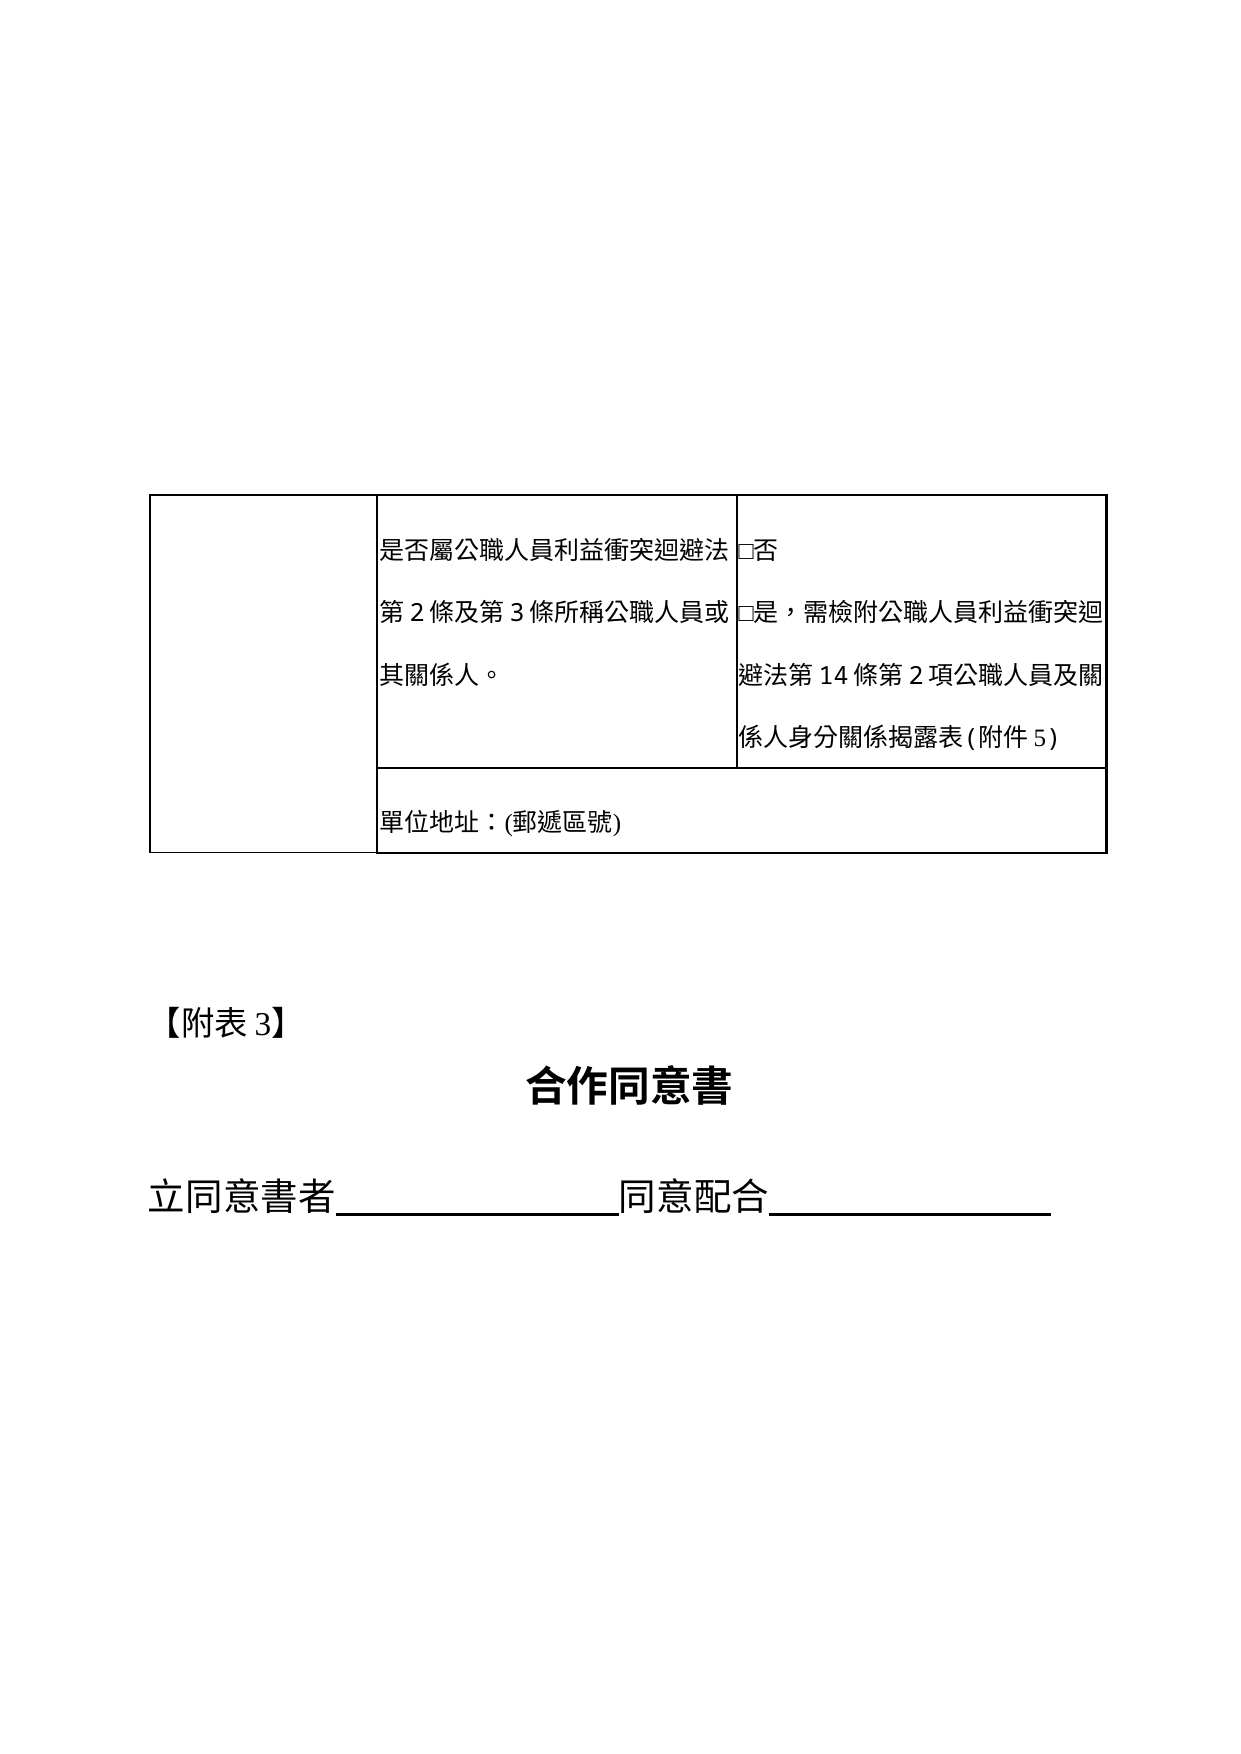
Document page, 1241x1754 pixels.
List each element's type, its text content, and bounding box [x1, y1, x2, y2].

table_cell □否 □是，需檢附公職人員利益衝突迴避法第14條第2項公職人員及關係人身分關係揭露表(附件5) [738, 496, 1105, 767]
text 立同意書者 同意配合 （申請機構） [148, 1166, 1110, 1284]
text 【附表3】 [148, 979, 1110, 1041]
table_cell 是否屬公職人員利益衝突迴避法第2條及第3條所稱公職人員或其關係人。 [378, 496, 736, 767]
text 合作同意書 [148, 1041, 1110, 1104]
table_cell 單位地址：(郵遞區號) [378, 769, 1105, 852]
table_cell [151, 496, 376, 852]
